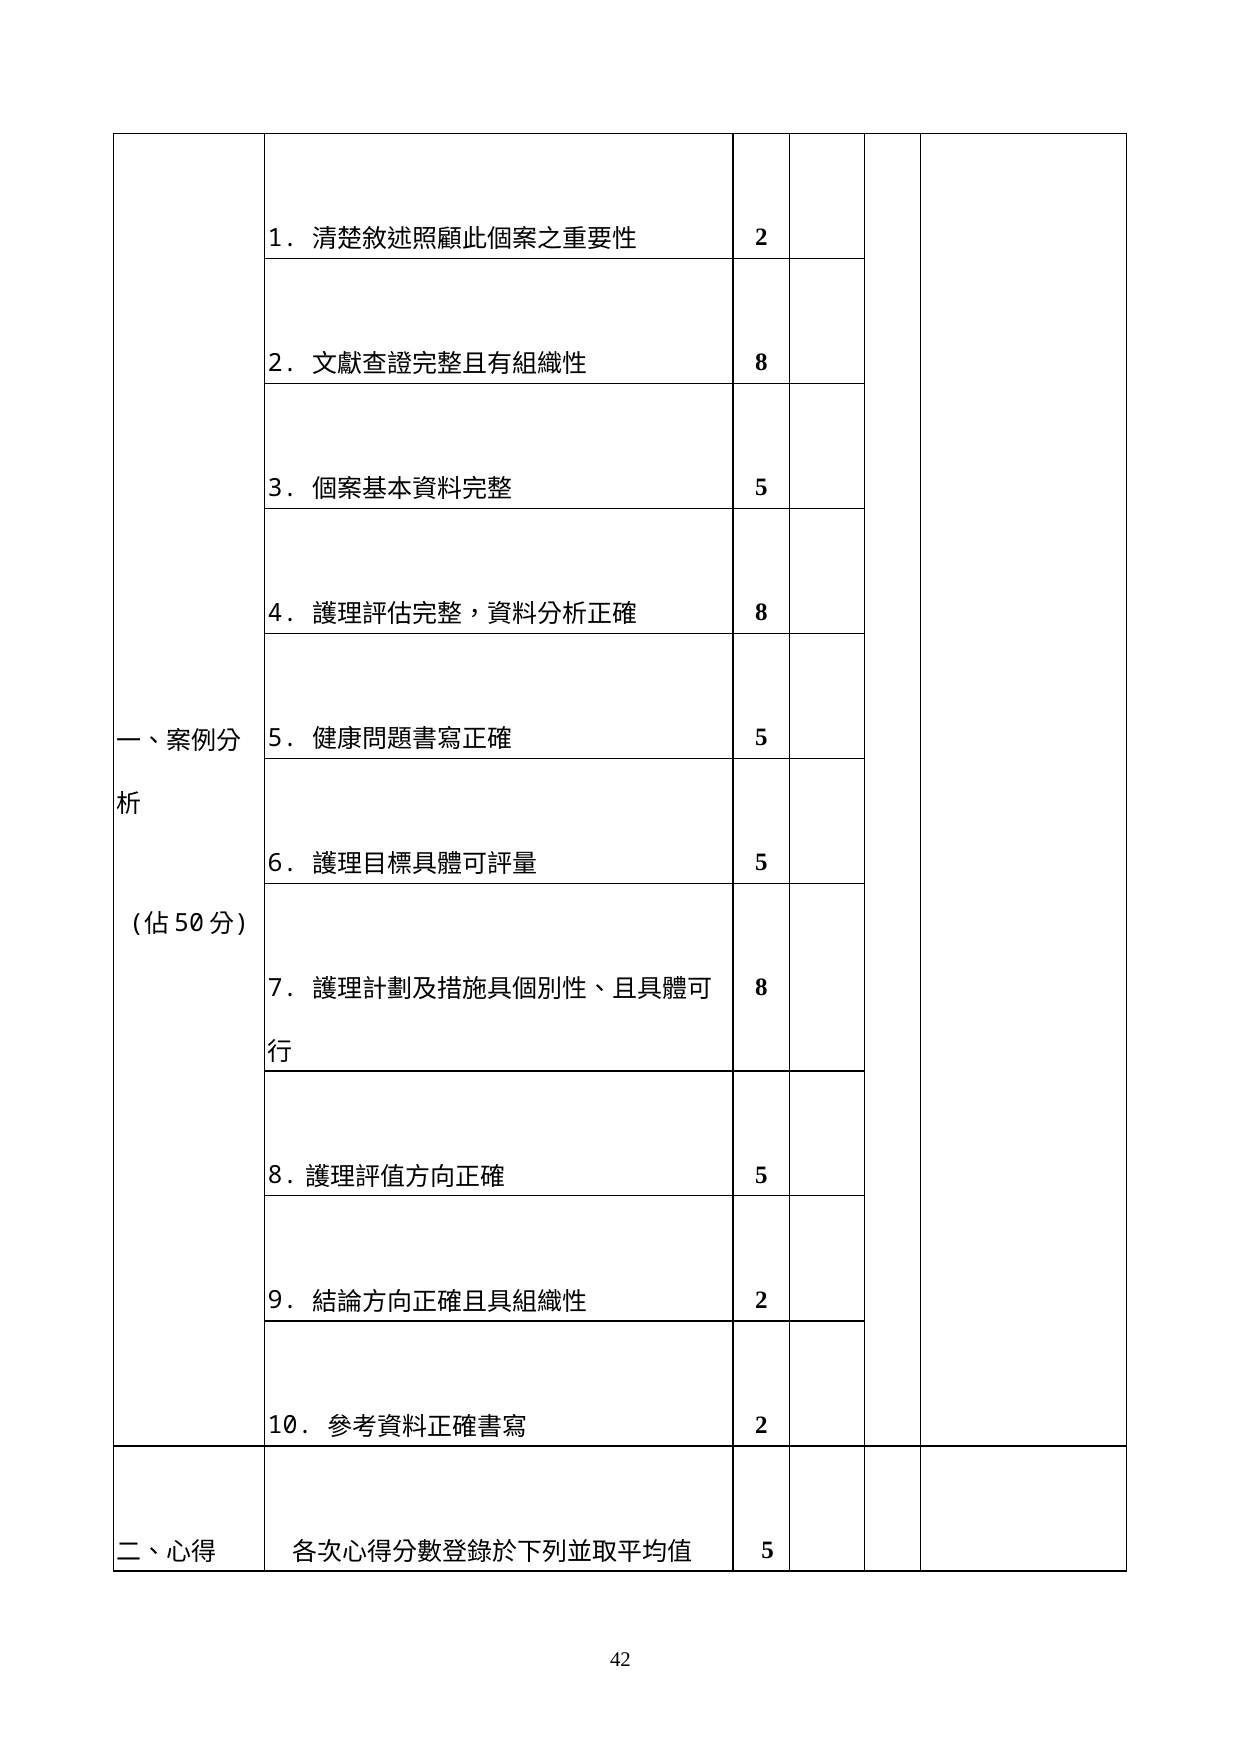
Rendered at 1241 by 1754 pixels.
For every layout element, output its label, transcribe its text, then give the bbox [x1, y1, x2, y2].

table_cell 護理評值方向正確 [265, 1072, 732, 1195]
table_cell [790, 1196, 864, 1320]
table_cell [790, 1072, 864, 1195]
table_cell [790, 1322, 864, 1445]
table_cell [790, 134, 864, 257]
table_cell [790, 884, 864, 1070]
table_cell 5 [734, 1447, 789, 1570]
table_cell 一、案例分析 (佔50分) [114, 134, 264, 1445]
table_cell 9. 結論方向正確且具組織性 [265, 1196, 732, 1320]
table_cell 2 [734, 1196, 789, 1320]
table_cell 8 [734, 509, 789, 632]
table_cell 8 [734, 259, 789, 382]
table_cell 二、心得 [114, 1447, 264, 1570]
table_cell 5 [734, 1072, 789, 1195]
table_cell 5 [734, 634, 789, 757]
table_cell 2 [734, 134, 789, 257]
table_cell [790, 759, 864, 882]
table_cell 8 [734, 884, 789, 1070]
table_cell [790, 259, 864, 382]
table_cell 各次心得分數登錄於下列並取平均值 [265, 1447, 732, 1570]
table_cell 7. 護理計劃及措施具個別性、且具體可行 [265, 884, 732, 1070]
table_cell [921, 134, 1126, 1445]
table_cell 5 [734, 759, 789, 882]
table_cell [790, 1447, 864, 1570]
table_cell 2. 文獻查證完整且有組織性 [265, 259, 732, 382]
table_cell [865, 134, 920, 1445]
table_cell 6. 護理目標具體可評量 [265, 759, 732, 882]
table_cell [865, 1447, 920, 1570]
table_cell 2 [734, 1322, 789, 1445]
table_cell [790, 509, 864, 632]
table_cell 3. 個案基本資料完整 [265, 384, 732, 507]
table_cell 4. 護理評估完整，資料分析正確 [265, 509, 732, 632]
table_cell [790, 384, 864, 507]
table_cell 5. 健康問題書寫正確 [265, 634, 732, 757]
table_cell 1. 清楚敘述照顧此個案之重要性 [265, 134, 732, 257]
table_cell 5 [734, 384, 789, 507]
table_cell [921, 1447, 1126, 1570]
table_cell [790, 634, 864, 757]
table_cell 10. 參考資料正確書寫 [265, 1322, 732, 1445]
